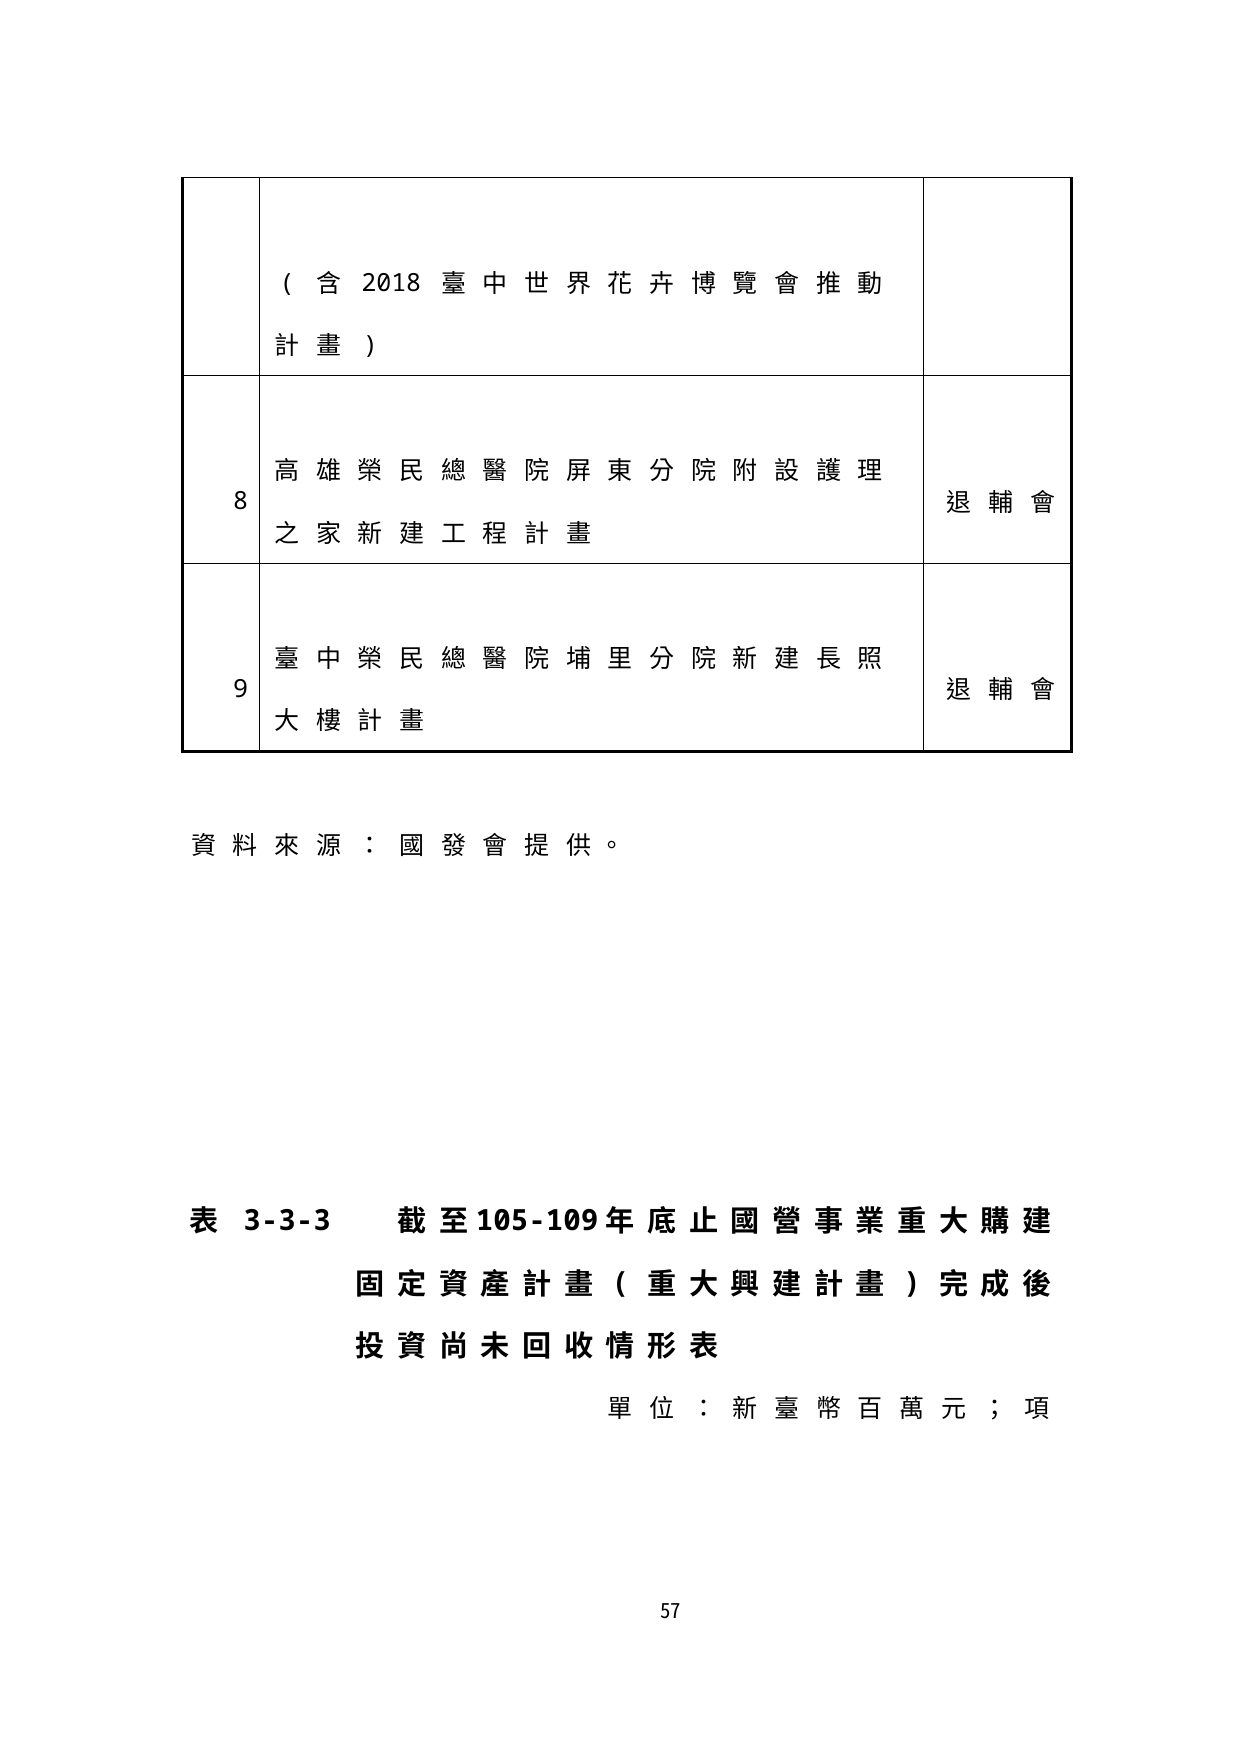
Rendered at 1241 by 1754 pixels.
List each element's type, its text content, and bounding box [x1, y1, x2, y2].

table_cell 高雄榮民總醫院屏東分院附設護理之家新建工程計畫 [260, 376, 923, 563]
table_cell 9 [184, 564, 259, 750]
table_cell [924, 178, 1070, 375]
table_cell 8 [184, 376, 259, 563]
table_cell 退輔會 [924, 564, 1070, 750]
table_cell (含2018臺中世界花卉博覽會推動計畫) [260, 178, 923, 375]
text 資料來源：國發會提供。 [183, 802, 1058, 865]
table_cell [184, 178, 259, 375]
text 單位：新臺幣百萬元；項 [183, 1365, 1058, 1427]
table_cell 退輔會 [924, 376, 1070, 563]
text 表3-3-3 截至105-109年底止國營事業重大購建固定資產計畫(重大興建計畫)完成後投資尚未回收情形表 [183, 1177, 1058, 1365]
table_cell 臺中榮民總醫院埔里分院新建長照大樓計畫 [260, 564, 923, 750]
